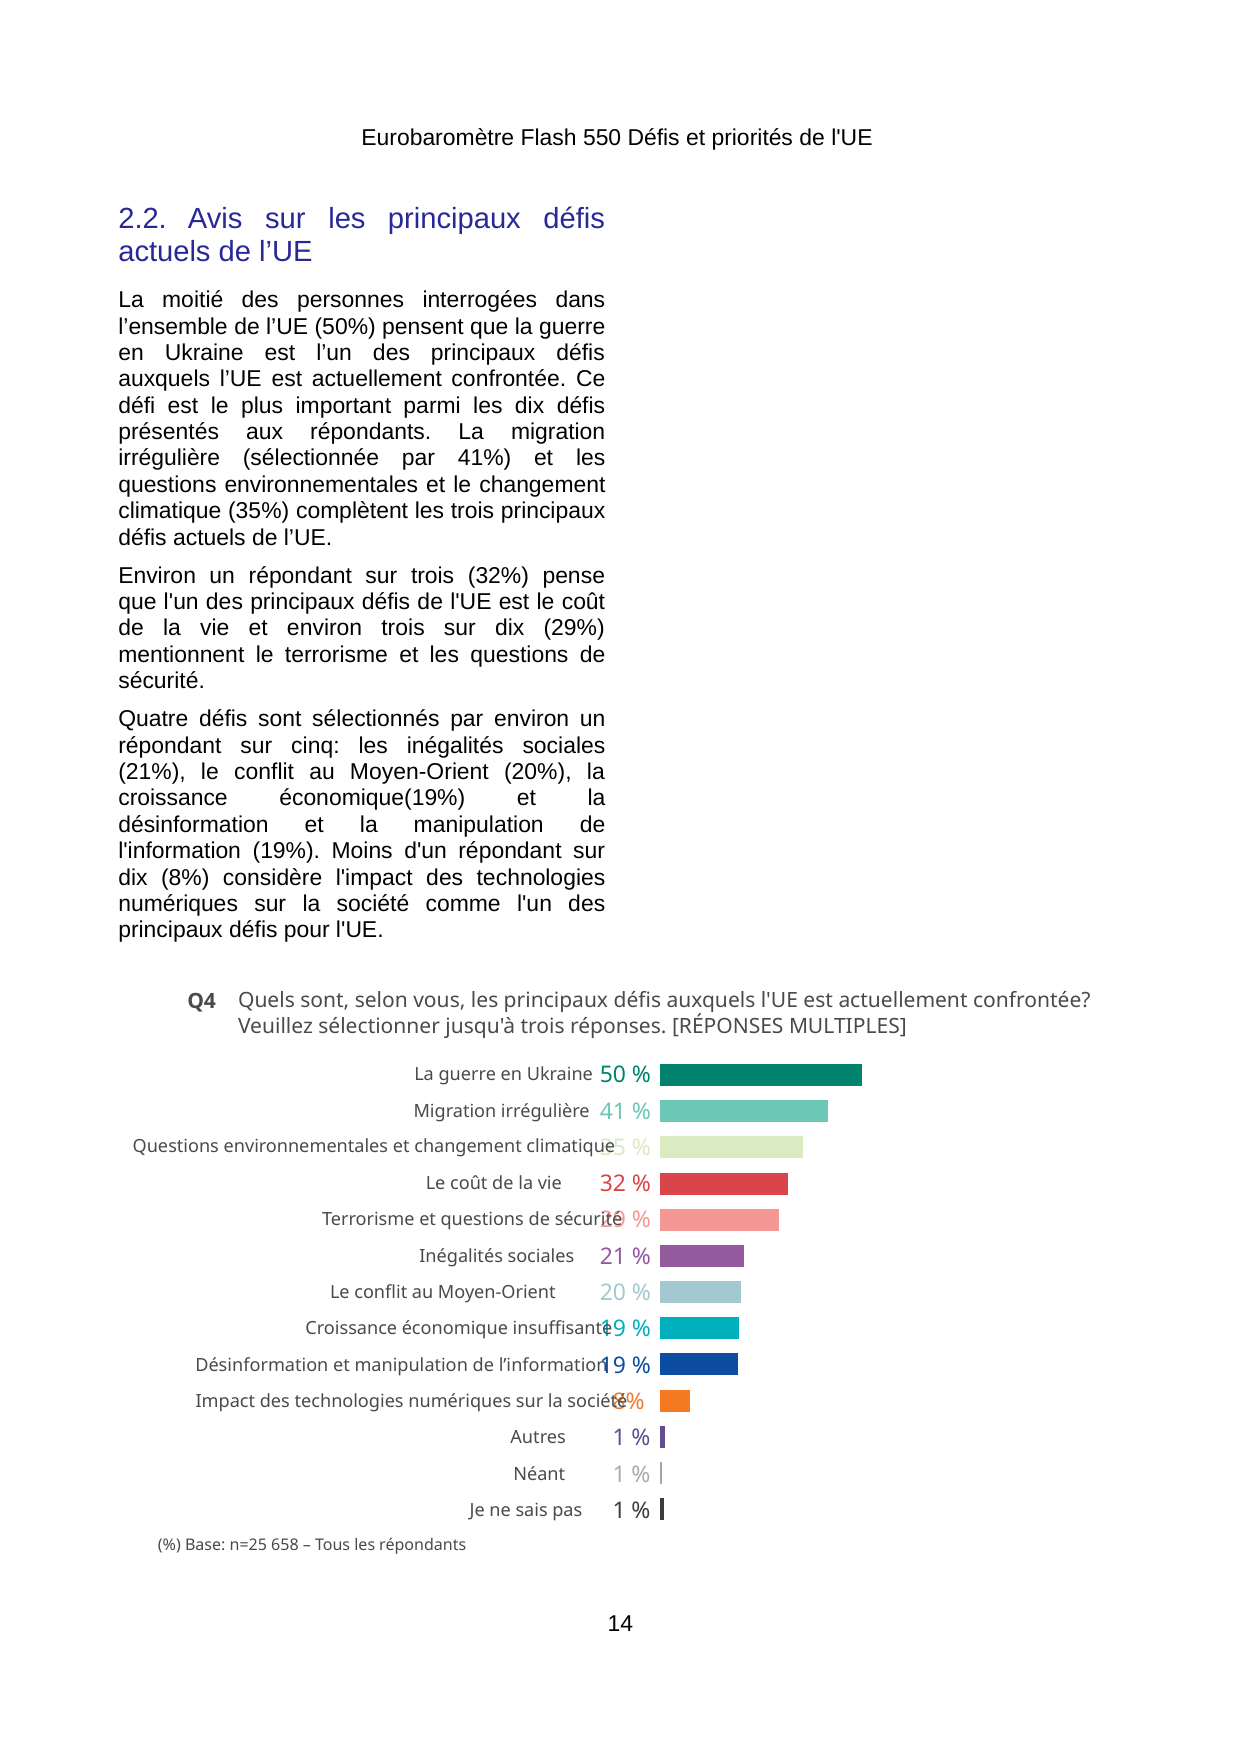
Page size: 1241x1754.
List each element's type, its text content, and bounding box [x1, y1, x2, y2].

text La moitié des personnes interrogées dans l’ensemble de l’UE (50%) pensent que la guerre en Ukraine est l’un des principaux défis auxquels l’UE est actuellement confrontée. Ce défi est le plus important parmi les dix défis présentés aux répondants. La migration irrégulière (sélectionnée par 41%) et les questions environnementales et le changement climatique (35%) complètent les trois principaux défis actuels de l’UE. [118, 286, 605, 550]
subtitle 2.2. Avis sur les principaux défis actuels de l’UE [118, 201, 605, 268]
text Quatre défis sont sélectionnés par environ un répondant sur cinq: les inégalités sociales (21%), le conflit au Moyen-Orient (20%), la croissance économique(19%) et la désinformation et la manipulation de l'information (19%). Moins d'un répondant sur dix (8%) considère l'impact des technologies numériques sur la société comme l'un des principaux défis pour l'UE. [118, 705, 605, 942]
text Environ un répondant sur trois (32%) pense que l'un des principaux défis de l'UE est le coût de la vie et environ trois sur dix (29%) mentionnent le terrorisme et les questions de sécurité. [118, 562, 605, 693]
